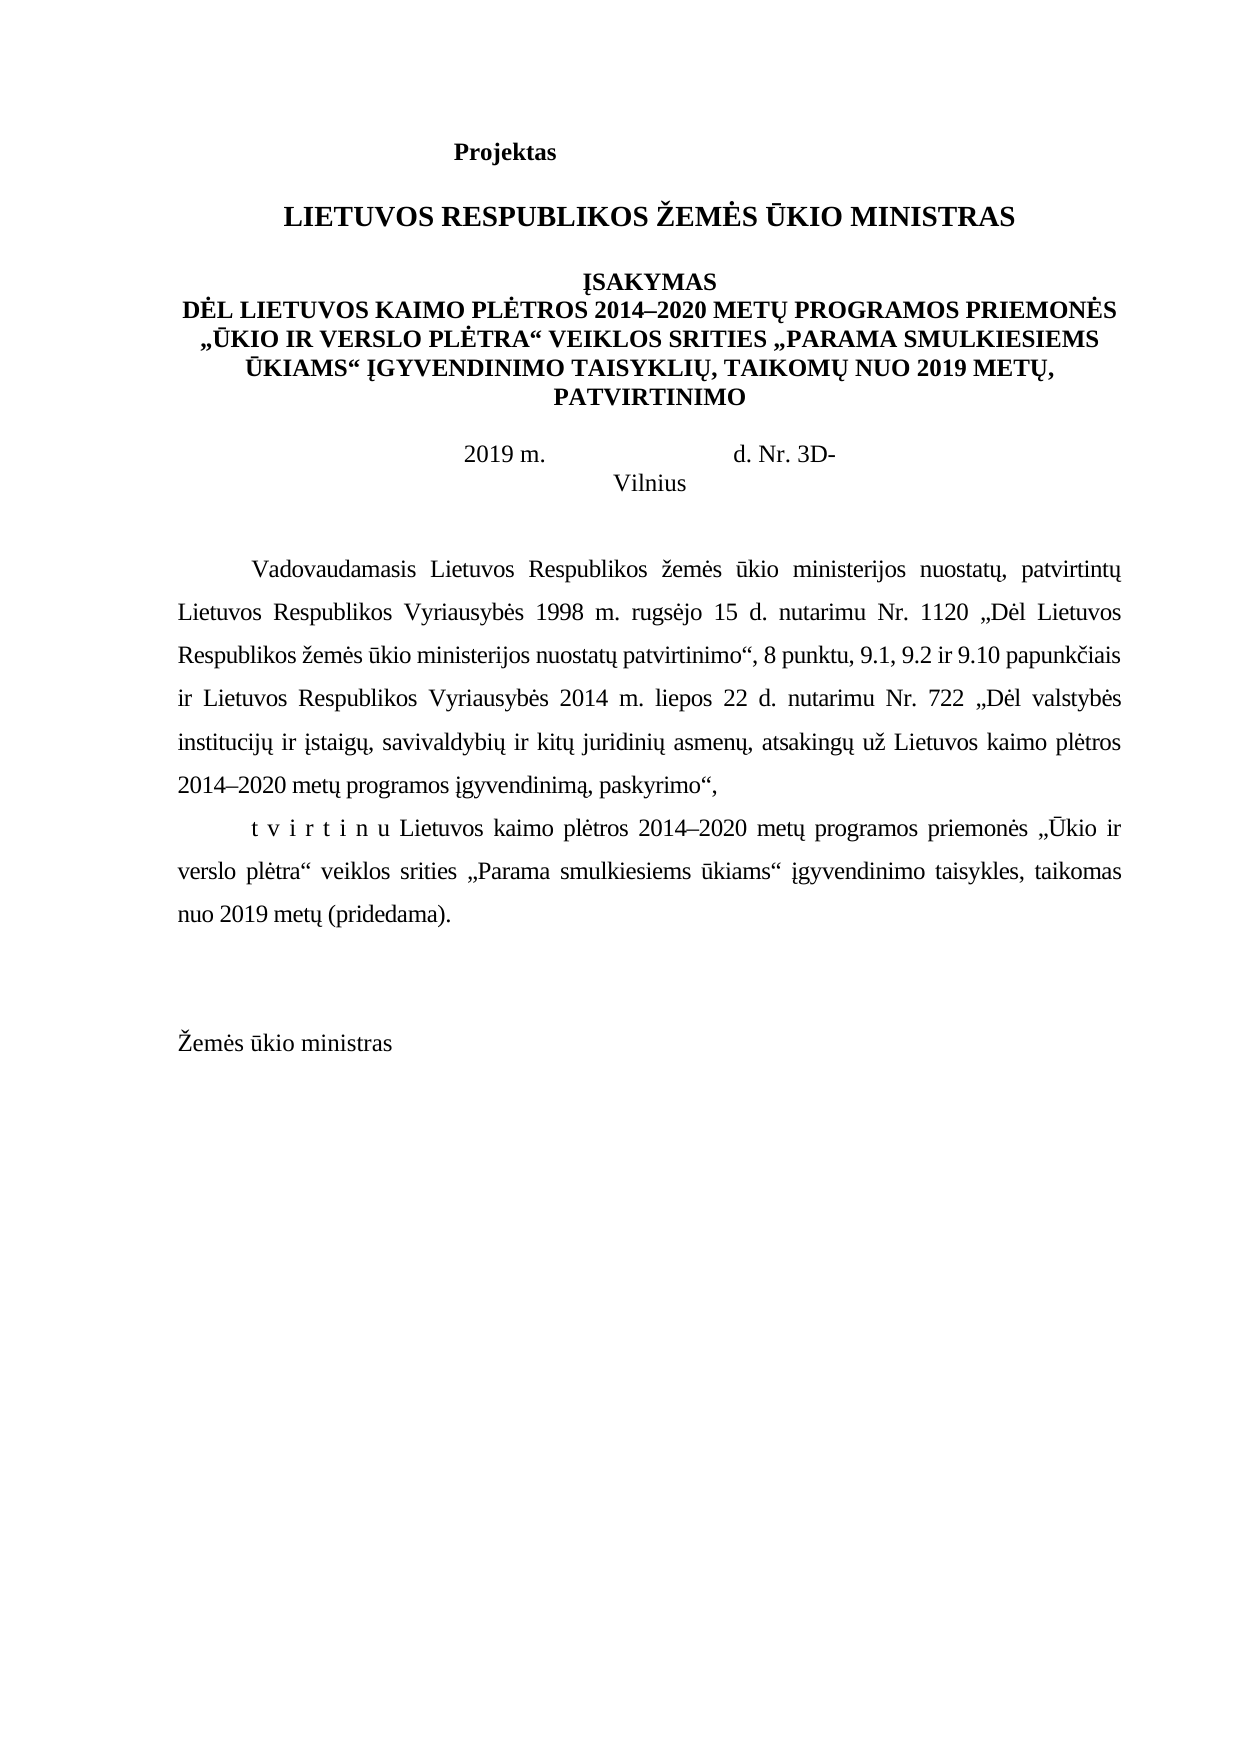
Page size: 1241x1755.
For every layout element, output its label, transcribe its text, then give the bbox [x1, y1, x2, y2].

text LIETUVOS RESPUBLIKOS ŽEMĖS ŪKIO MINISTRAS [177, 199, 1122, 233]
text DĖL LIETUVOS KAIMO PLĖTROS 2014–2020 METŲ PROGRAMOS PRIEMONĖS „ŪKIO IR VERSLO PLĖTRA“ VEIKLOS SRITIES „PARAMA SMULKIESIEMS ŪKIAMS“ ĮGYVENDINIMO TAISYKLIŲ, TAIKOMŲ NUO 2019 METŲ, PATVIRTINIMO [177, 295, 1122, 410]
text Žemės ūkio ministras [177, 1028, 1122, 1057]
text Vilnius [177, 468, 1122, 497]
text 2019 m. d. Nr. 3D- [177, 439, 1122, 468]
text t v i r t i n u Lietuvos kaimo plėtros 2014–2020 metų programos priemonės „Ūkio ir verslo plėtra“ veiklos srities „Parama smulkiesiems ūkiams“ įgyvendinimo taisykles, taikomas nuo 2019 metų (pridedama). [177, 813, 1122, 928]
text Vadovaudamasis Lietuvos Respublikos žemės ūkio ministerijos nuostatų, patvirtintų Lietuvos Respublikos Vyriausybės 1998 m. rugsėjo 15 d. nutarimu Nr. 1120 „Dėl Lietuvos Respublikos žemės ūkio ministerijos nuostatų patvirtinimo“, 8 punktu, 9.1, 9.2 ir 9.10 papunkčiais ir Lietuvos Respublikos Vyriausybės 2014 m. liepos 22 d. nutarimu Nr. 722 „Dėl valstybės institucijų ir įstaigų, savivaldybių ir kitų juridinių asmenų, atsakingų už Lietuvos kaimo plėtros 2014–2020 metų programos įgyvendinimą, paskyrimo“, [177, 554, 1122, 798]
text ĮSAKYMAS [177, 267, 1122, 295]
text Projektas [177, 137, 1122, 166]
